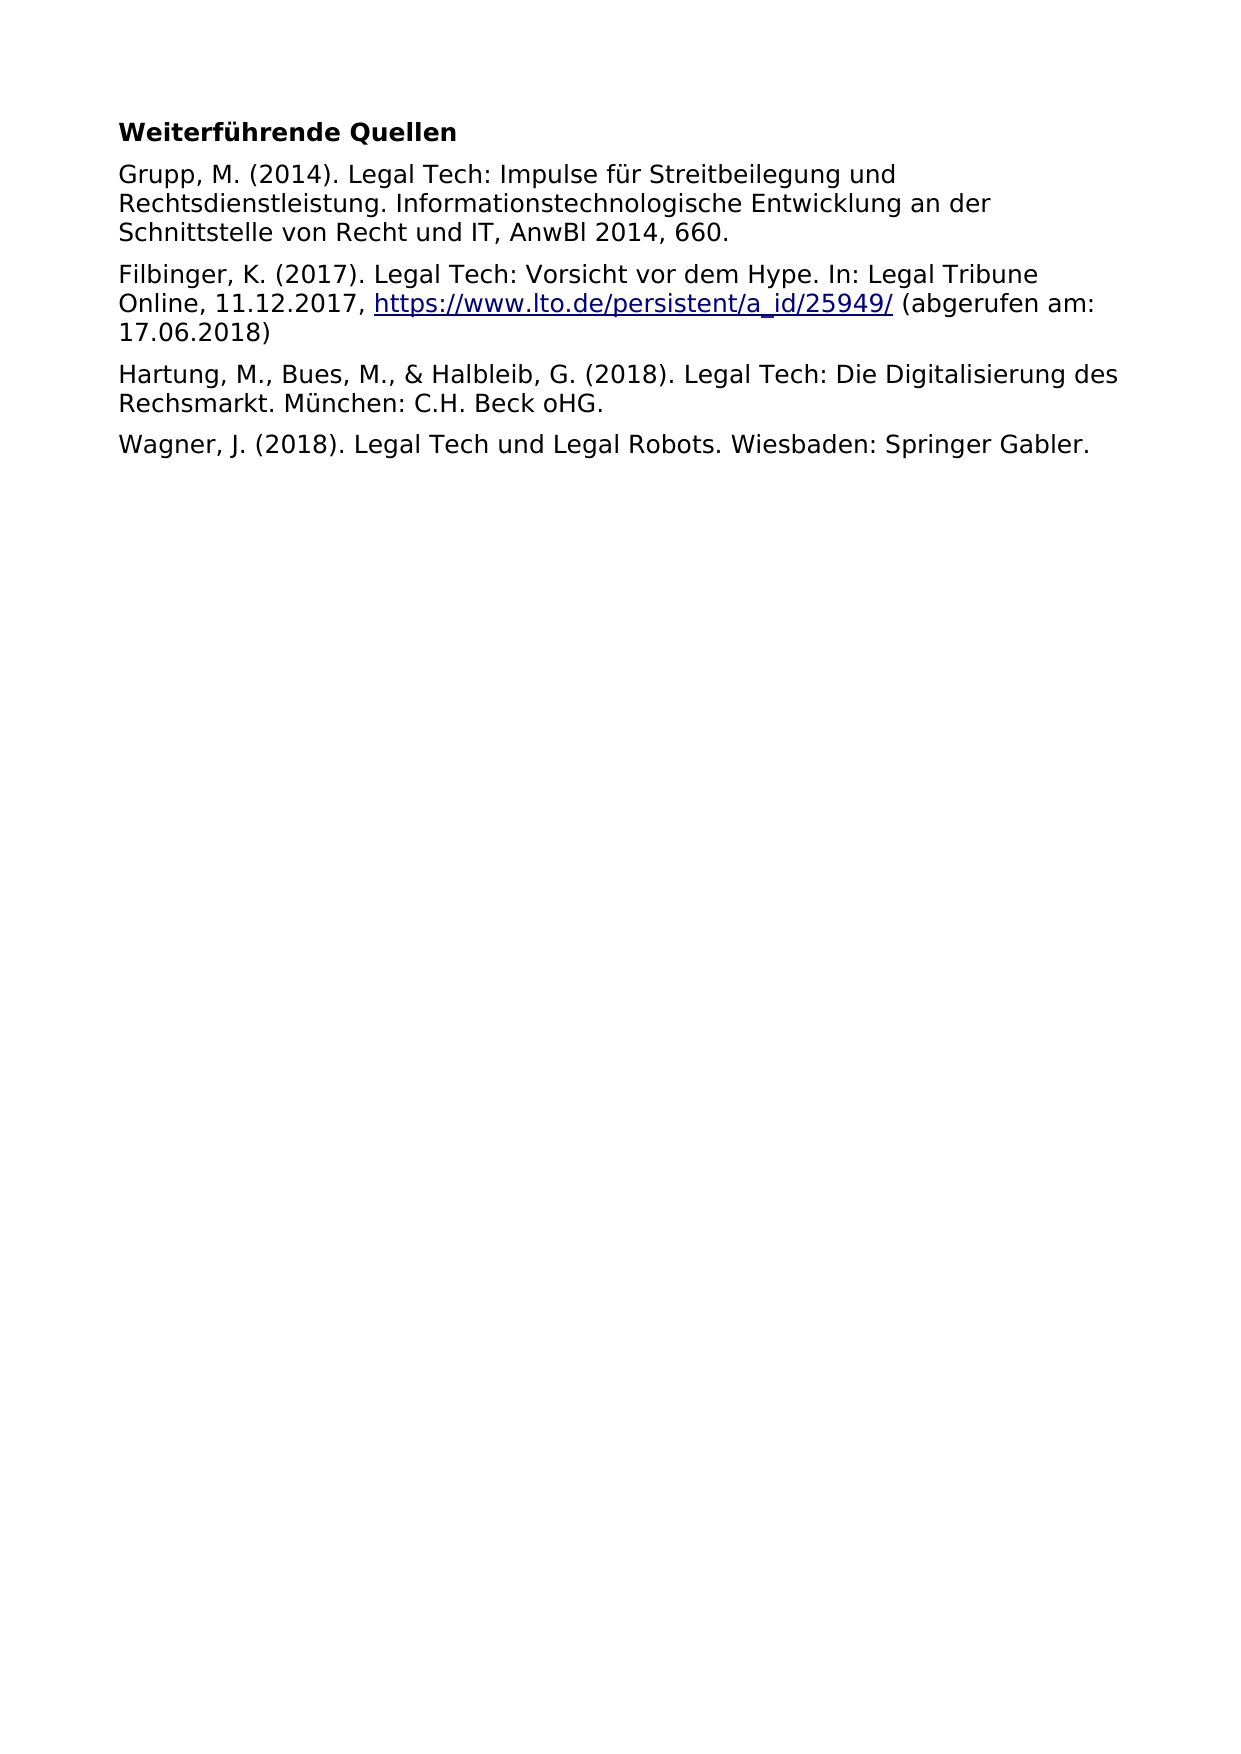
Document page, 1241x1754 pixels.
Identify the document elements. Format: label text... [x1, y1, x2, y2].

subtitle Weiterführende Quellen [118, 118, 1122, 147]
text Wagner, J. (2018). Legal Tech und Legal Robots. Wiesbaden: Springer Gabler. [118, 431, 1122, 460]
text Hartung, M., Bues, M., & Halbleib, G. (2018). Legal Tech: Die Digitalisierung des Rechsmarkt. München: C.H. Beck oHG. [118, 360, 1122, 418]
text Filbinger, K. (2017). Legal Tech: Vorsicht vor dem Hype. In: Legal Tribune Online, 11.12.2017, https://www.lto.de/persistent/a_id/25949/ (abgerufen am: 17.06.2018) [118, 260, 1122, 347]
text Grupp, M. (2014). Legal Tech: Impulse für Streitbeilegung und Rechtsdienstleistung. Informationstechnologische Entwicklung an der Schnittstelle von Recht und IT, AnwBl 2014, 660. [118, 160, 1122, 247]
